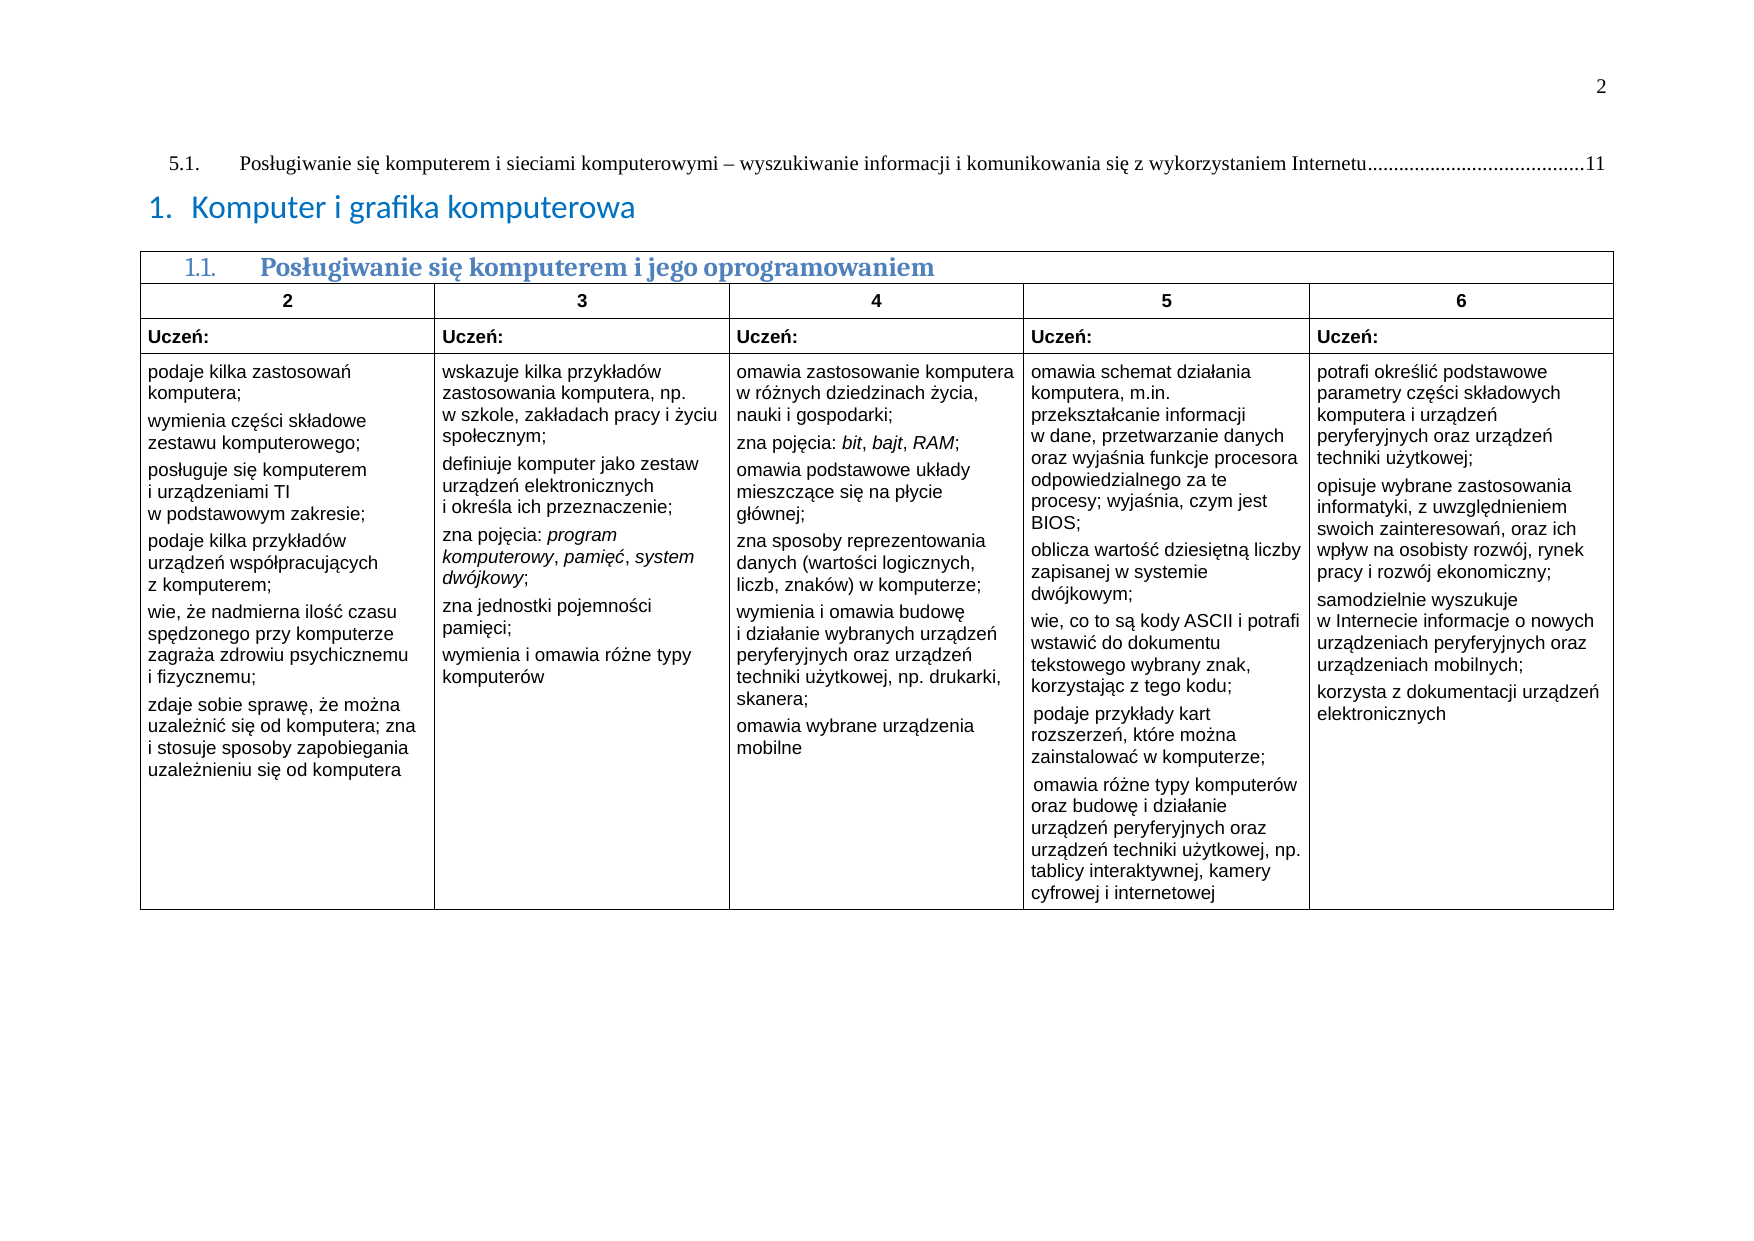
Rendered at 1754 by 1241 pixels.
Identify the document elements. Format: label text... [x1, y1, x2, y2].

table_cell potrafi określić podstawowe parametry części składowych komputera i urządzeń peryferyjnych oraz urządzeń techniki użytkowej; opisuje wybrane zastosowania informatyki, z uwzględnieniem swoich zainteresowań, oraz ich wpływ na osobisty rozwój, rynek pracy i rozwój ekonomiczny; samodzielnie wyszukuje w Internecie informacje o nowych urządzeniach peryferyjnych oraz urządzeniach mobilnych; korzysta z dokumentacji urządzeń elektronicznych [1310, 354, 1613, 909]
table_cell Uczeń: [141, 319, 434, 353]
table_header Posługiwanie się komputerem i jego oprogramowaniem [141, 252, 1613, 283]
table_cell 6 [1310, 284, 1613, 318]
table_cell 5 [1024, 284, 1309, 318]
table_cell omawia schemat działania komputera, m.in. przekształcanie informacji w dane, przetwarzanie danych oraz wyjaśnia funkcje procesora odpowiedzialnego za te procesy; wyjaśnia, czym jest BIOS; oblicza wartość dziesiętną liczby zapisanej w systemie dwójkowym; wie, co to są kody ASCII i potrafi wstawić do dokumentu tekstowego wybrany znak, korzystając z tego kodu; podaje przykłady kart rozszerzeń, które można zainstalować w komputerze; omawia różne typy komputerów oraz budowę i działanie urządzeń peryferyjnych oraz urządzeń techniki użytkowej, np. tablicy interaktywnej, kamery cyfrowej i internetowej [1024, 354, 1309, 909]
table_cell 4 [730, 284, 1023, 318]
table_cell Uczeń: [1024, 319, 1309, 353]
table_cell Uczeń: [435, 319, 729, 353]
table_cell 2 [141, 284, 434, 318]
list Komputer i grafika komputerowa [148, 186, 1606, 227]
table_cell 3 [435, 284, 729, 318]
table_cell podaje kilka zastosowań komputera; wymienia części składowe zestawu komputerowego; posługuje się komputerem i urządzeniami TI w podstawowym zakresie; podaje kilka przykładów urządzeń współpracujących z komputerem; wie, że nadmierna ilość czasu spędzonego przy komputerze zagraża zdrowiu psychicznemu i fizycznemu; zdaje sobie sprawę, że można uzależnić się od komputera; zna i stosuje sposoby zapobiegania uzależnieniu się od komputera [141, 354, 434, 909]
text 5.1. Posługiwanie się komputerem i sieciami komputerowymi – wyszukiwanie informacji i komunikowania się z wykorzystaniem Internetu 11 [168, 148, 1606, 176]
table_cell omawia zastosowanie komputera w różnych dziedzinach życia, nauki i gospodarki; zna pojęcia: bit, bajt, RAM; omawia podstawowe układy mieszczące się na płycie głównej; zna sposoby reprezentowania danych (wartości logicznych, liczb, znaków) w komputerze; wymienia i omawia budowę i działanie wybranych urządzeń peryferyjnych oraz urządzeń techniki użytkowej, np. drukarki, skanera; omawia wybrane urządzenia mobilne [730, 354, 1023, 909]
table_cell Uczeń: [1310, 319, 1613, 353]
table_cell wskazuje kilka przykładów zastosowania komputera, np. w szkole, zakładach pracy i życiu społecznym; definiuje komputer jako zestaw urządzeń elektronicznych i określa ich przeznaczenie; zna pojęcia: program komputerowy, pamięć, system dwójkowy; zna jednostki pojemności pamięci; wymienia i omawia różne typy komputerów [435, 354, 729, 909]
table_cell Uczeń: [730, 319, 1023, 353]
